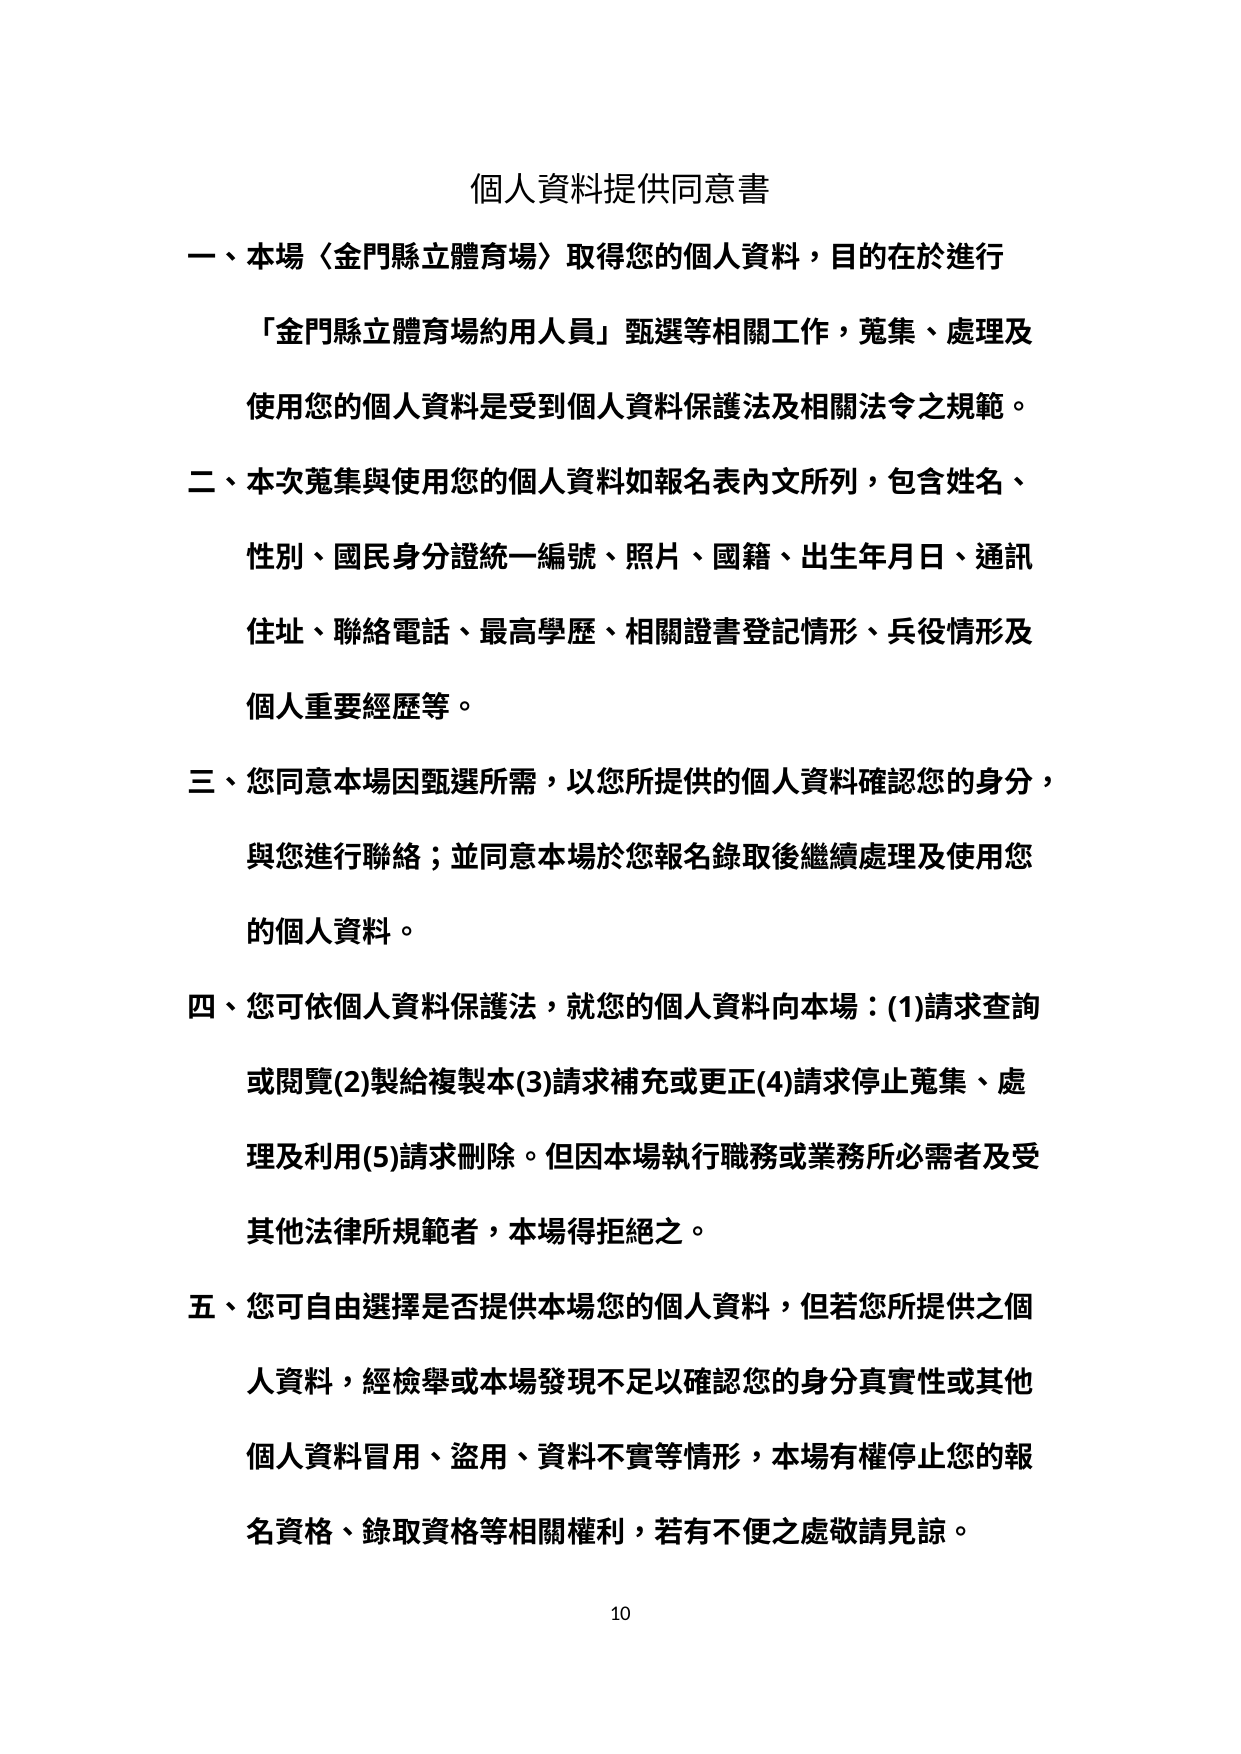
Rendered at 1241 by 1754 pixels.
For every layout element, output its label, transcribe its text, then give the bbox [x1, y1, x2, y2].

text 二、本次蒐集與使用您的個人資料如報名表內文所列，包含姓名、性別、國民身分證統一編號、照片、國籍、出生年月日、通訊住址、聯絡電話、最高學歷、相關證書登記情形、兵役情形及個人重要經歷等。 [187, 436, 1053, 736]
text 一、本場〈金門縣立體育場〉取得您的個人資料，目的在於進行「金門縣立體育場約用人員」甄選等相關工作，蒐集、處理及使用您的個人資料是受到個人資料保護法及相關法令之規範。 [187, 211, 1053, 436]
text 五、您可自由選擇是否提供本場您的個人資料，但若您所提供之個人資料，經檢舉或本場發現不足以確認您的身分真實性或其他個人資料冒用、盜用、資料不實等情形，本場有權停止您的報名資格、錄取資格等相關權利，若有不便之處敬請見諒。 [187, 1261, 1053, 1561]
text 四、您可依個人資料保護法，就您的個人資料向本場：(1)請求查詢或閱覽(2)製給複製本(3)請求補充或更正(4)請求停止蒐集、處理及利用(5)請求刪除。但因本場執行職務或業務所必需者及受其他法律所規範者，本場得拒絕之。 [187, 961, 1053, 1261]
text 個人資料提供同意書 [187, 162, 1053, 211]
text 三、您同意本場因甄選所需，以您所提供的個人資料確認您的身分，與您進行聯絡；並同意本場於您報名錄取後繼續處理及使用您的個人資料。 [187, 736, 1053, 961]
